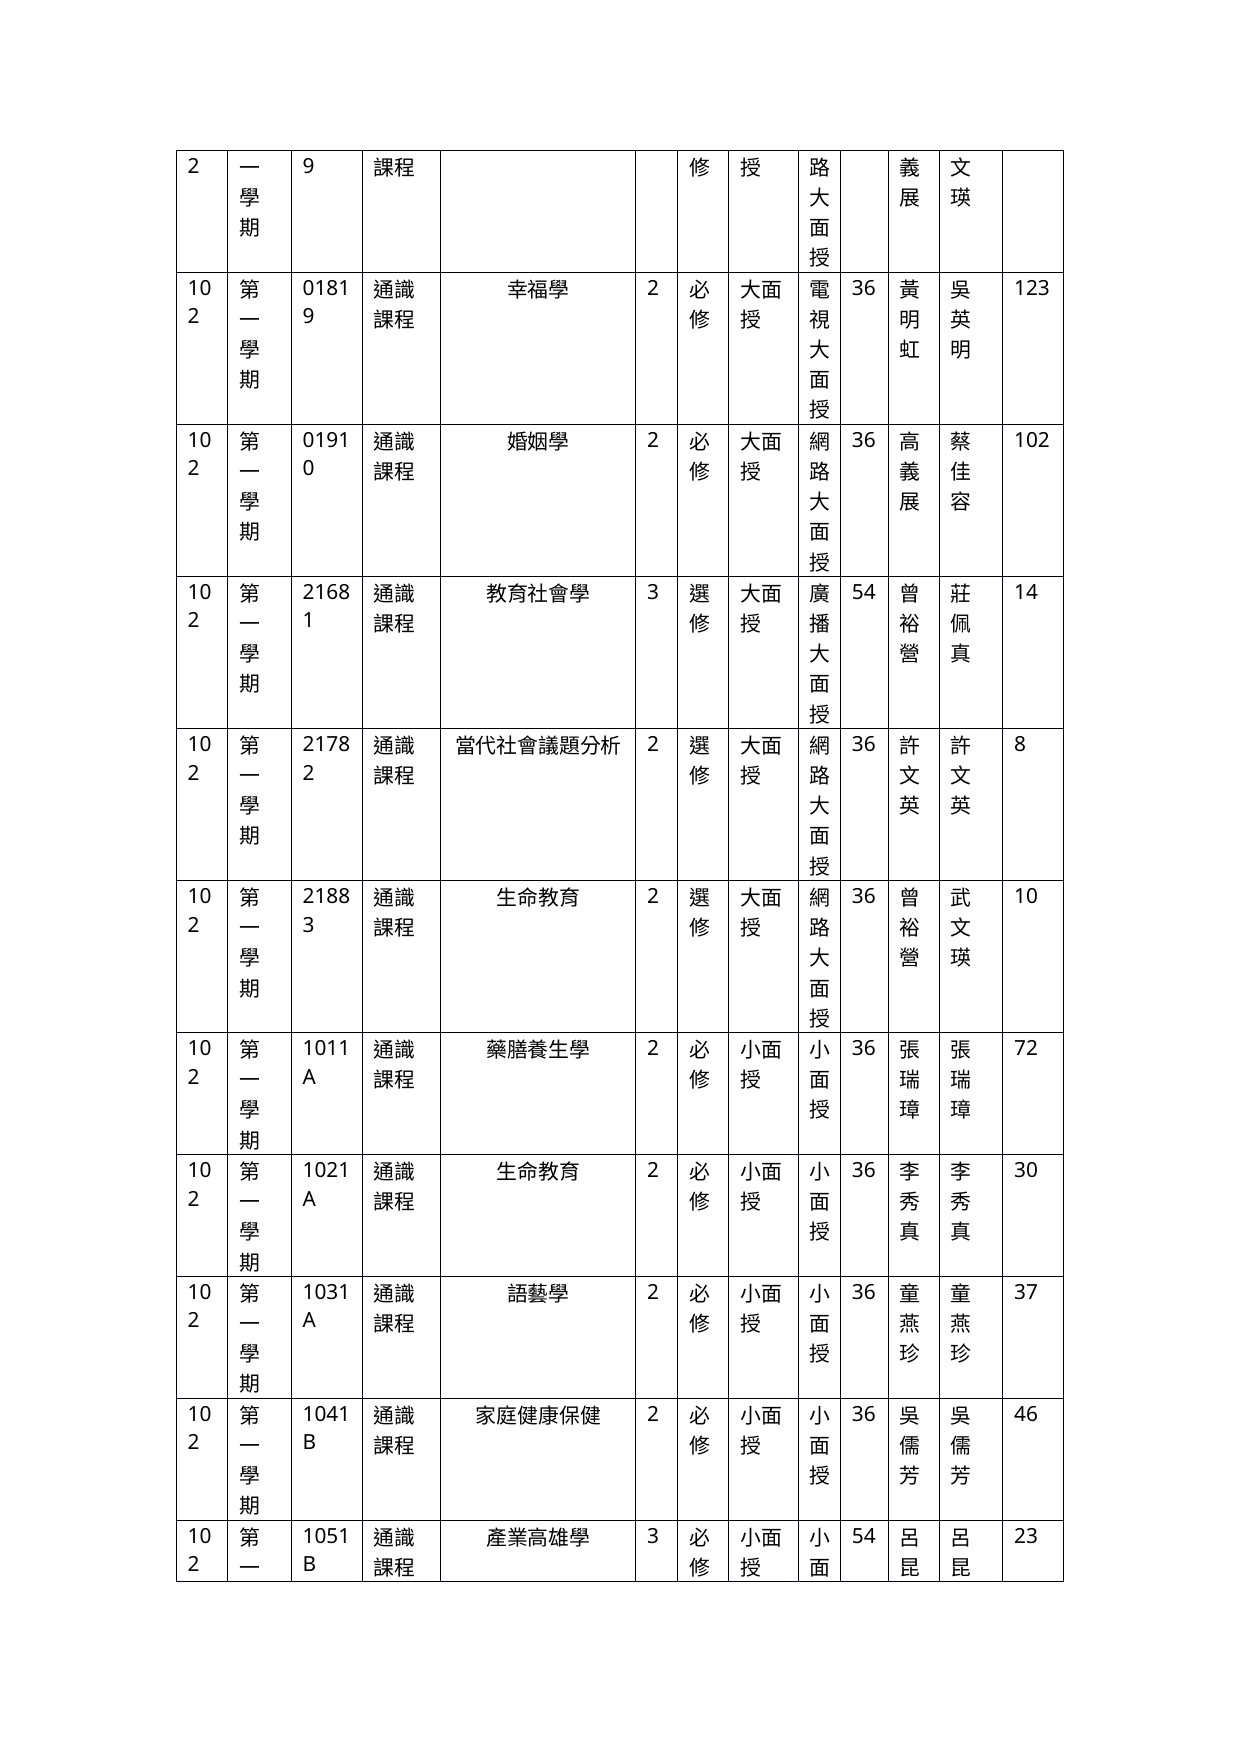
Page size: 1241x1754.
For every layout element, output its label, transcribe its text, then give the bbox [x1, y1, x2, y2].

table_cell 必修 [678, 273, 728, 424]
table_cell 通識課程 [363, 1399, 440, 1520]
table_cell 藥膳養生學 [441, 1033, 635, 1154]
table_cell 大面授 [729, 729, 798, 880]
table_cell 黃明虹 [889, 273, 939, 424]
table_cell 36 [841, 1399, 888, 1520]
table_cell 教育社會學 [441, 577, 635, 728]
table_cell 大面授 [729, 425, 798, 576]
table_cell [441, 151, 635, 272]
table_cell 必修 [678, 1155, 728, 1276]
table_cell 2 [636, 1277, 677, 1398]
table_cell 第一學期 [228, 1033, 291, 1154]
table_cell 2 [636, 1399, 677, 1520]
table_cell 1021A [292, 1155, 362, 1276]
table_cell 第一學期 [228, 1399, 291, 1520]
table_cell 2 [636, 1155, 677, 1276]
table_cell 1011A [292, 1033, 362, 1154]
table_cell 46 [1003, 1399, 1063, 1520]
table_cell 10 [1003, 881, 1063, 1032]
table_cell 小面授 [729, 1033, 798, 1154]
table_cell 路大面授 [799, 151, 840, 272]
table_cell 54 [841, 577, 888, 728]
table_cell 通識課程 [363, 273, 440, 424]
table_cell 通識課程 [363, 881, 440, 1032]
table_cell 呂昆 [940, 1521, 1002, 1581]
table_cell 必修 [678, 1399, 728, 1520]
table_cell 呂昆 [889, 1521, 939, 1581]
table_cell 102 [177, 729, 227, 880]
table_cell 36 [841, 881, 888, 1032]
table_cell 102 [177, 1033, 227, 1154]
table_cell 102 [177, 1277, 227, 1398]
table_cell 第一學期 [228, 881, 291, 1032]
table_cell 廣播大面授 [799, 577, 840, 728]
table_cell 2 [177, 151, 227, 272]
table_cell 36 [841, 1033, 888, 1154]
table_cell 102 [177, 577, 227, 728]
table_cell 36 [841, 425, 888, 576]
table_cell 選修 [678, 729, 728, 880]
table_cell 通識課程 [363, 1277, 440, 1398]
table_cell 2 [636, 729, 677, 880]
table_cell 102 [177, 273, 227, 424]
table_cell 01910 [292, 425, 362, 576]
table_cell 文瑛 [940, 151, 1002, 272]
table_cell 吳儒芳 [940, 1399, 1002, 1520]
table_cell 1051B [292, 1521, 362, 1581]
table_cell 許文英 [889, 729, 939, 880]
table_cell 21883 [292, 881, 362, 1032]
table_cell 第一學期 [228, 1155, 291, 1276]
table_cell 吳儒芳 [889, 1399, 939, 1520]
table_cell 2 [636, 881, 677, 1032]
table_cell 當代社會議題分析 [441, 729, 635, 880]
table_cell 1041B [292, 1399, 362, 1520]
table_cell 3 [636, 577, 677, 728]
table_cell 必修 [678, 1033, 728, 1154]
table_cell [841, 151, 888, 272]
table_cell 37 [1003, 1277, 1063, 1398]
table_cell 家庭健康保健 [441, 1399, 635, 1520]
table_cell 通識課程 [363, 1155, 440, 1276]
table_cell 23 [1003, 1521, 1063, 1581]
table_cell 幸福學 [441, 273, 635, 424]
table_cell 吳英明 [940, 273, 1002, 424]
table_cell 李秀真 [940, 1155, 1002, 1276]
table_cell 21782 [292, 729, 362, 880]
table_cell 通識課程 [363, 425, 440, 576]
table_cell 必修 [678, 425, 728, 576]
table_cell 張瑞璋 [889, 1033, 939, 1154]
table_cell 小面授 [729, 1277, 798, 1398]
table_cell 選修 [678, 577, 728, 728]
table_cell 2 [636, 273, 677, 424]
table_cell 許文英 [940, 729, 1002, 880]
table_cell 曾裕營 [889, 577, 939, 728]
table_cell 36 [841, 273, 888, 424]
table_cell 小面授 [799, 1155, 840, 1276]
table_cell 武文瑛 [940, 881, 1002, 1032]
table_cell 102 [177, 881, 227, 1032]
table_cell 小面授 [729, 1399, 798, 1520]
table_cell 產業高雄學 [441, 1521, 635, 1581]
table_cell 8 [1003, 729, 1063, 880]
table_cell 童燕珍 [940, 1277, 1002, 1398]
table_cell 小面授 [799, 1277, 840, 1398]
table_cell 修 [678, 151, 728, 272]
table_cell 72 [1003, 1033, 1063, 1154]
table_cell 123 [1003, 273, 1063, 424]
table_cell 生命教育 [441, 881, 635, 1032]
table_cell 大面授 [729, 273, 798, 424]
table_cell 小面授 [799, 1033, 840, 1154]
table_cell [1003, 151, 1063, 272]
table_cell 第一學期 [228, 273, 291, 424]
table_cell 通識課程 [363, 577, 440, 728]
table_cell 張瑞璋 [940, 1033, 1002, 1154]
table_cell 第一學期 [228, 425, 291, 576]
table_cell 義展 [889, 151, 939, 272]
table_cell 必修 [678, 1277, 728, 1398]
table_cell 第一學期 [228, 1277, 291, 1398]
table_cell 網路大面授 [799, 881, 840, 1032]
table_cell 第一學期 [228, 729, 291, 880]
table_cell 授 [729, 151, 798, 272]
table_cell 30 [1003, 1155, 1063, 1276]
table_cell 婚姻學 [441, 425, 635, 576]
table_cell 網路大面授 [799, 729, 840, 880]
table_cell 通識課程 [363, 1033, 440, 1154]
table_cell 通識課程 [363, 729, 440, 880]
table_cell 電視大面授 [799, 273, 840, 424]
table_cell 54 [841, 1521, 888, 1581]
table_cell [636, 151, 677, 272]
table_cell 通識課程 [363, 1521, 440, 1581]
table_cell 36 [841, 729, 888, 880]
table_cell 小面授 [729, 1155, 798, 1276]
table_cell 2 [636, 425, 677, 576]
table_cell 102 [177, 425, 227, 576]
table_cell 莊佩真 [940, 577, 1002, 728]
table_cell 高義展 [889, 425, 939, 576]
table_cell 21681 [292, 577, 362, 728]
table_cell 36 [841, 1155, 888, 1276]
table_cell 小面 [799, 1521, 840, 1581]
table_cell 大面授 [729, 881, 798, 1032]
table_cell 14 [1003, 577, 1063, 728]
table_cell 曾裕營 [889, 881, 939, 1032]
table_cell 第一學期 [228, 577, 291, 728]
table_cell 小面授 [799, 1399, 840, 1520]
table_cell 一學期 [228, 151, 291, 272]
table_cell 語藝學 [441, 1277, 635, 1398]
table_cell 102 [1003, 425, 1063, 576]
table_cell 網路大面授 [799, 425, 840, 576]
table_cell 必修 [678, 1521, 728, 1581]
table_cell 第一 [228, 1521, 291, 1581]
table_cell 1031A [292, 1277, 362, 1398]
table_cell 蔡佳容 [940, 425, 1002, 576]
table_cell 選修 [678, 881, 728, 1032]
table_cell 生命教育 [441, 1155, 635, 1276]
table_cell 9 [292, 151, 362, 272]
table_cell 課程 [363, 151, 440, 272]
table_cell 童燕珍 [889, 1277, 939, 1398]
table_cell 36 [841, 1277, 888, 1398]
table_cell 2 [636, 1033, 677, 1154]
table_cell 102 [177, 1155, 227, 1276]
table_cell 小面授 [729, 1521, 798, 1581]
table_cell 102 [177, 1521, 227, 1581]
table_cell 01819 [292, 273, 362, 424]
table_cell 李秀真 [889, 1155, 939, 1276]
table_cell 102 [177, 1399, 227, 1520]
table_cell 大面授 [729, 577, 798, 728]
table_cell 3 [636, 1521, 677, 1581]
